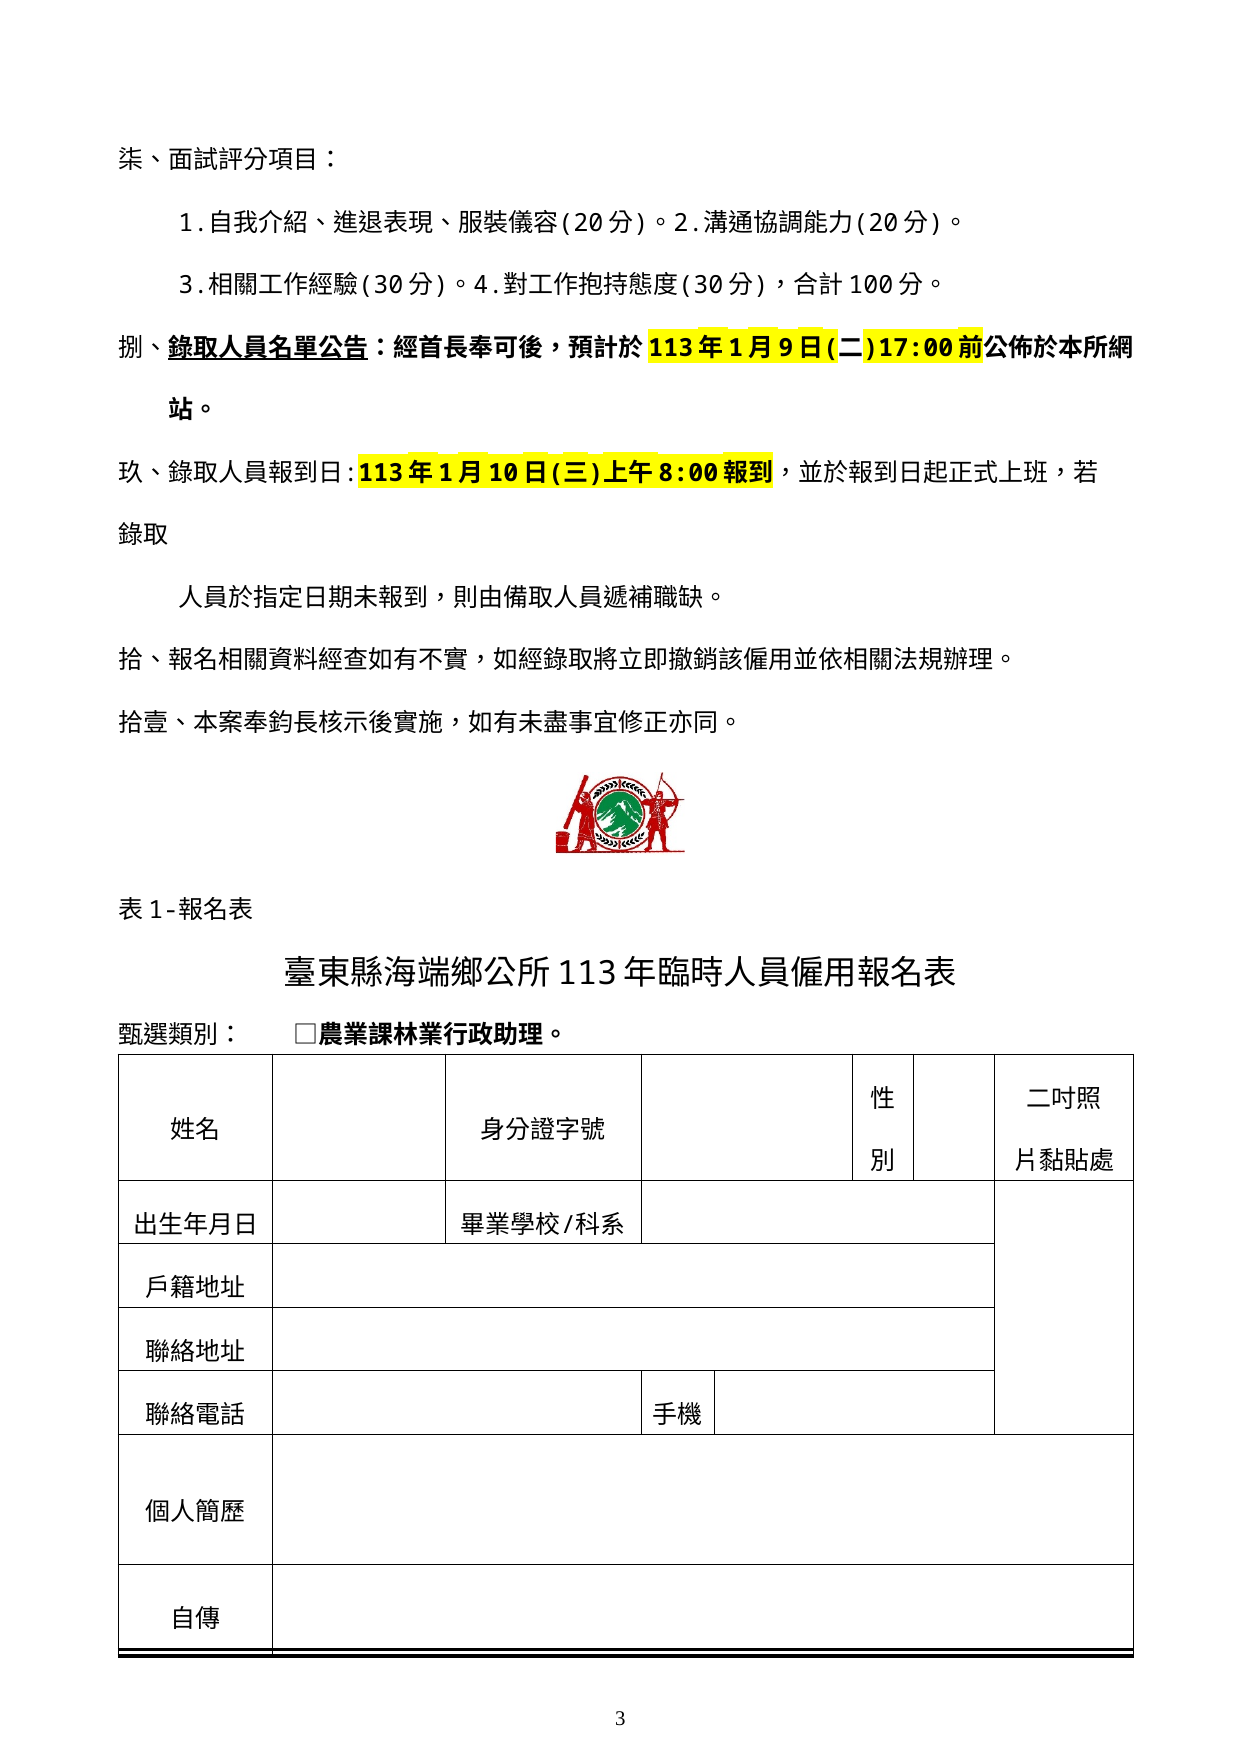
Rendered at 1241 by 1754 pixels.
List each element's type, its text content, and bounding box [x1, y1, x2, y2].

table_header 姓名 [119, 1055, 272, 1179]
table_cell [273, 1308, 994, 1370]
table_header [642, 1055, 852, 1179]
table_cell 手機 [642, 1371, 714, 1434]
table_cell 個人簡歷 [119, 1435, 272, 1564]
table_cell [273, 1565, 1133, 1648]
table_cell [273, 1371, 641, 1434]
table_cell [995, 1181, 1133, 1434]
text 玖、錄取人員報到日:113年1月10日(三)上午8:00報到，並於報到日起正式上班，若錄取 [118, 428, 1122, 553]
table_header 性別 [853, 1055, 913, 1179]
table_cell 戶籍地址 [119, 1244, 272, 1307]
text 人員於指定日期未報到，則由備取人員遞補職缺。 [118, 553, 1122, 616]
table_cell 聯絡電話 [119, 1371, 272, 1434]
text 表1-報名表 [118, 866, 1122, 928]
table_cell 自傳 [119, 1565, 272, 1648]
table_cell [273, 1435, 1133, 1564]
text 臺東縣海端鄉公所113年臨時人員僱用報名表 [118, 928, 1122, 991]
table_cell [273, 1181, 445, 1243]
table_cell [715, 1371, 994, 1434]
table_header 身分證字號 [446, 1055, 641, 1179]
text 拾、報名相關資料經查如有不實，如經錄取將立即撤銷該僱用並依相關法規辦理。 [118, 616, 1122, 678]
table_cell 畢業學校/科系 [446, 1181, 641, 1243]
table_cell [273, 1244, 994, 1307]
text 3.相關工作經驗(30分)。4.對工作抱持態度(30分)，合計100分。 [118, 241, 1122, 303]
text 拾壹、本案奉鈞長核示後實施，如有未盡事宜修正亦同。 [118, 678, 1122, 741]
table_header 二吋照 片黏貼處 [995, 1055, 1133, 1179]
text 甄選類別： □農業課林業行政助理。 [118, 991, 1122, 1053]
table_header [273, 1055, 445, 1179]
table_cell 出生年月日 [119, 1181, 272, 1243]
table_cell [642, 1181, 994, 1243]
text 捌、錄取人員名單公告：經首長奉可後，預計於113年1月9日(二)17:00前公佈於本所網站。 [118, 303, 1152, 428]
text 1.自我介紹、進退表現、服裝儀容(20分)。2.溝通協調能力(20分)。 [118, 178, 1122, 241]
table_header [914, 1055, 994, 1179]
text 柒、面試評分項目： [118, 116, 1122, 178]
table_cell 聯絡地址 [119, 1308, 272, 1370]
